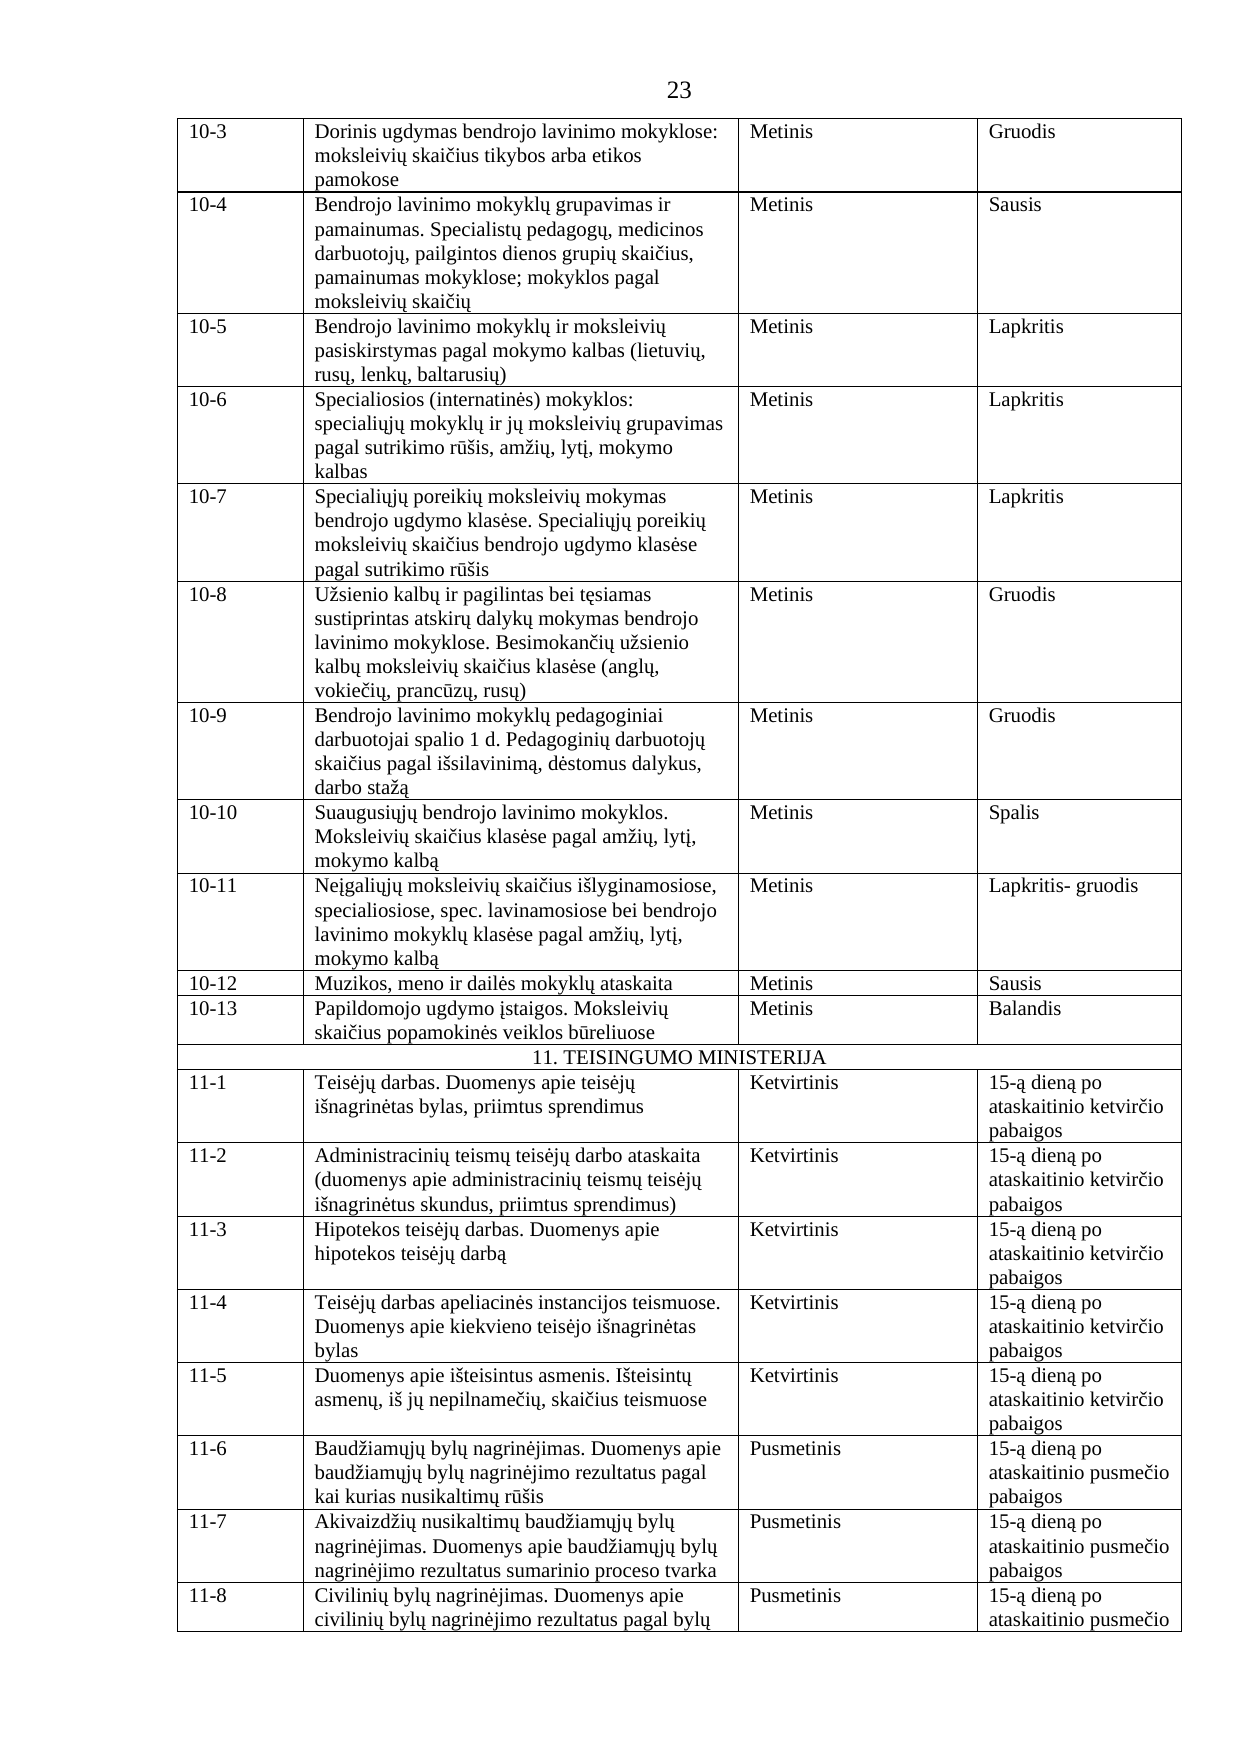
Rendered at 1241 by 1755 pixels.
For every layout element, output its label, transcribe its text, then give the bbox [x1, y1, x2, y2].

table_cell 10-11 [178, 874, 303, 970]
table_cell Specialiosios (internatinės) mokyklos: specialiųjų mokyklų ir jų moksleivių grupavimas pagal sutrikimo rūšis, amžių, lytį, mokymo kalbas [304, 387, 738, 483]
table_cell Užsienio kalbų ir pagilintas bei tęsiamas sustiprintas atskirų dalykų mokymas bendrojo lavinimo mokyklose. Besimokančių užsienio kalbų moksleivių skaičius klasėse (anglų, vokiečių, prancūzų, rusų) [304, 582, 738, 702]
table_cell 11. TEISINGUMO MINISTERIJA [178, 1045, 1181, 1069]
table_cell Sausis [978, 193, 1181, 313]
table_cell Balandis [978, 996, 1181, 1044]
table_cell Metinis [739, 193, 977, 313]
table_cell 10-5 [178, 314, 303, 386]
table_cell Spalis [978, 800, 1181, 872]
table_cell 15-ą dieną po ataskaitinio pusmečio pabaigos [978, 1510, 1181, 1582]
table_cell Duomenys apie išteisintus asmenis. Išteisintų asmenų, iš jų nepilnamečių, skaičius teismuose [304, 1363, 738, 1435]
table_cell Ketvirtinis [739, 1070, 977, 1142]
table_cell Gruodis [978, 582, 1181, 702]
table_cell Pusmetinis [739, 1583, 977, 1631]
table_cell 11-4 [178, 1290, 303, 1362]
table_cell Teisėjų darbas. Duomenys apie teisėjų išnagrinėtas bylas, priimtus sprendimus [304, 1070, 738, 1142]
table_cell 15-ą dieną po ataskaitinio ketvirčio pabaigos [978, 1217, 1181, 1289]
table_cell 10-12 [178, 971, 303, 995]
table_cell Dorinis ugdymas bendrojo lavinimo mokyklose: moksleivių skaičius tikybos arba etikos pamokose [304, 119, 738, 191]
table_cell 10-13 [178, 996, 303, 1044]
table_cell Lapkritis [978, 314, 1181, 386]
table_cell Sausis [978, 971, 1181, 995]
table_cell 10-7 [178, 484, 303, 581]
table_cell Bendrojo lavinimo mokyklų pedagoginiai darbuotojai spalio 1 d. Pedagoginių darbuotojų skaičius pagal išsilavinimą, dėstomus dalykus, darbo stažą [304, 703, 738, 799]
table_cell 15-ą dieną po ataskaitinio pusmečio [978, 1583, 1181, 1631]
table_cell Bendrojo lavinimo mokyklų ir moksleivių pasiskirstymas pagal mokymo kalbas (lietuvių, rusų, lenkų, baltarusių) [304, 314, 738, 386]
table_cell Lapkritis [978, 387, 1181, 483]
table_cell Pusmetinis [739, 1436, 977, 1508]
table_cell 15-ą dieną po ataskaitinio ketvirčio pabaigos [978, 1363, 1181, 1435]
table_cell Ketvirtinis [739, 1143, 977, 1216]
table_cell Metinis [739, 996, 977, 1044]
table_cell Suaugusiųjų bendrojo lavinimo mokyklos. Moksleivių skaičius klasėse pagal amžių, lytį, mokymo kalbą [304, 800, 738, 872]
table_cell Ketvirtinis [739, 1290, 977, 1362]
table_cell Ketvirtinis [739, 1363, 977, 1435]
table_cell 10-3 [178, 119, 303, 191]
table_cell Hipotekos teisėjų darbas. Duomenys apie hipotekos teisėjų darbą [304, 1217, 738, 1289]
table_cell 11-7 [178, 1510, 303, 1582]
table_cell Bendrojo lavinimo mokyklų grupavimas ir pamainumas. Specialistų pedagogų, medicinos darbuotojų, pailgintos dienos grupių skaičius, pamainumas mokyklose; mokyklos pagal moksleivių skaičių [304, 193, 738, 313]
table_cell Muzikos, meno ir dailės mokyklų ataskaita [304, 971, 738, 995]
table_cell Gruodis [978, 703, 1181, 799]
table_cell Neįgaliųjų moksleivių skaičius išlyginamosiose, specialiosiose, spec. lavinamosiose bei bendrojo lavinimo mokyklų klasėse pagal amžių, lytį, mokymo kalbą [304, 874, 738, 970]
table_cell Lapkritis [978, 484, 1181, 581]
table_cell Metinis [739, 119, 977, 191]
table_cell 10-8 [178, 582, 303, 702]
table_cell 11-8 [178, 1583, 303, 1631]
table_cell 15-ą dieną po ataskaitinio ketvirčio pabaigos [978, 1290, 1181, 1362]
table_cell Metinis [739, 582, 977, 702]
table_cell Pusmetinis [739, 1510, 977, 1582]
table_cell 11-3 [178, 1217, 303, 1289]
table_cell 11-5 [178, 1363, 303, 1435]
table_cell Papildomojo ugdymo įstaigos. Moksleivių skaičius popamokinės veiklos būreliuose [304, 996, 738, 1044]
table_cell Teisėjų darbas apeliacinės instancijos teismuose. Duomenys apie kiekvieno teisėjo išnagrinėtas bylas [304, 1290, 738, 1362]
table_cell Metinis [739, 971, 977, 995]
table_cell Administracinių teismų teisėjų darbo ataskaita (duomenys apie administracinių teismų teisėjų išnagrinėtus skundus, priimtus sprendimus) [304, 1143, 738, 1216]
table_cell 11-1 [178, 1070, 303, 1142]
table_cell 10-9 [178, 703, 303, 799]
table_cell Akivaizdžių nusikaltimų baudžiamųjų bylų nagrinėjimas. Duomenys apie baudžiamųjų bylų nagrinėjimo rezultatus sumarinio proceso tvarka [304, 1510, 738, 1582]
table_cell Lapkritis- gruodis [978, 874, 1181, 970]
table_cell Metinis [739, 874, 977, 970]
table_cell Gruodis [978, 119, 1181, 191]
table_cell 15-ą dieną po ataskaitinio ketvirčio pabaigos [978, 1143, 1181, 1216]
table_cell 15-ą dieną po ataskaitinio pusmečio pabaigos [978, 1436, 1181, 1508]
table_cell Civilinių bylų nagrinėjimas. Duomenys apie civilinių bylų nagrinėjimo rezultatus pagal bylų [304, 1583, 738, 1631]
table_cell Baudžiamųjų bylų nagrinėjimas. Duomenys apie baudžiamųjų bylų nagrinėjimo rezultatus pagal kai kurias nusikaltimų rūšis [304, 1436, 738, 1508]
table_cell Metinis [739, 314, 977, 386]
table_cell Specialiųjų poreikių moksleivių mokymas bendrojo ugdymo klasėse. Specialiųjų poreikių moksleivių skaičius bendrojo ugdymo klasėse pagal sutrikimo rūšis [304, 484, 738, 581]
table_cell 10-6 [178, 387, 303, 483]
table_cell 11-2 [178, 1143, 303, 1216]
table_cell Metinis [739, 484, 977, 581]
table_cell 10-4 [178, 193, 303, 313]
table_cell Ketvirtinis [739, 1217, 977, 1289]
table_cell Metinis [739, 703, 977, 799]
table_cell Metinis [739, 387, 977, 483]
table_cell Metinis [739, 800, 977, 872]
table_cell 10-10 [178, 800, 303, 872]
table_cell 11-6 [178, 1436, 303, 1508]
table_cell 15-ą dieną po ataskaitinio ketvirčio pabaigos [978, 1070, 1181, 1142]
